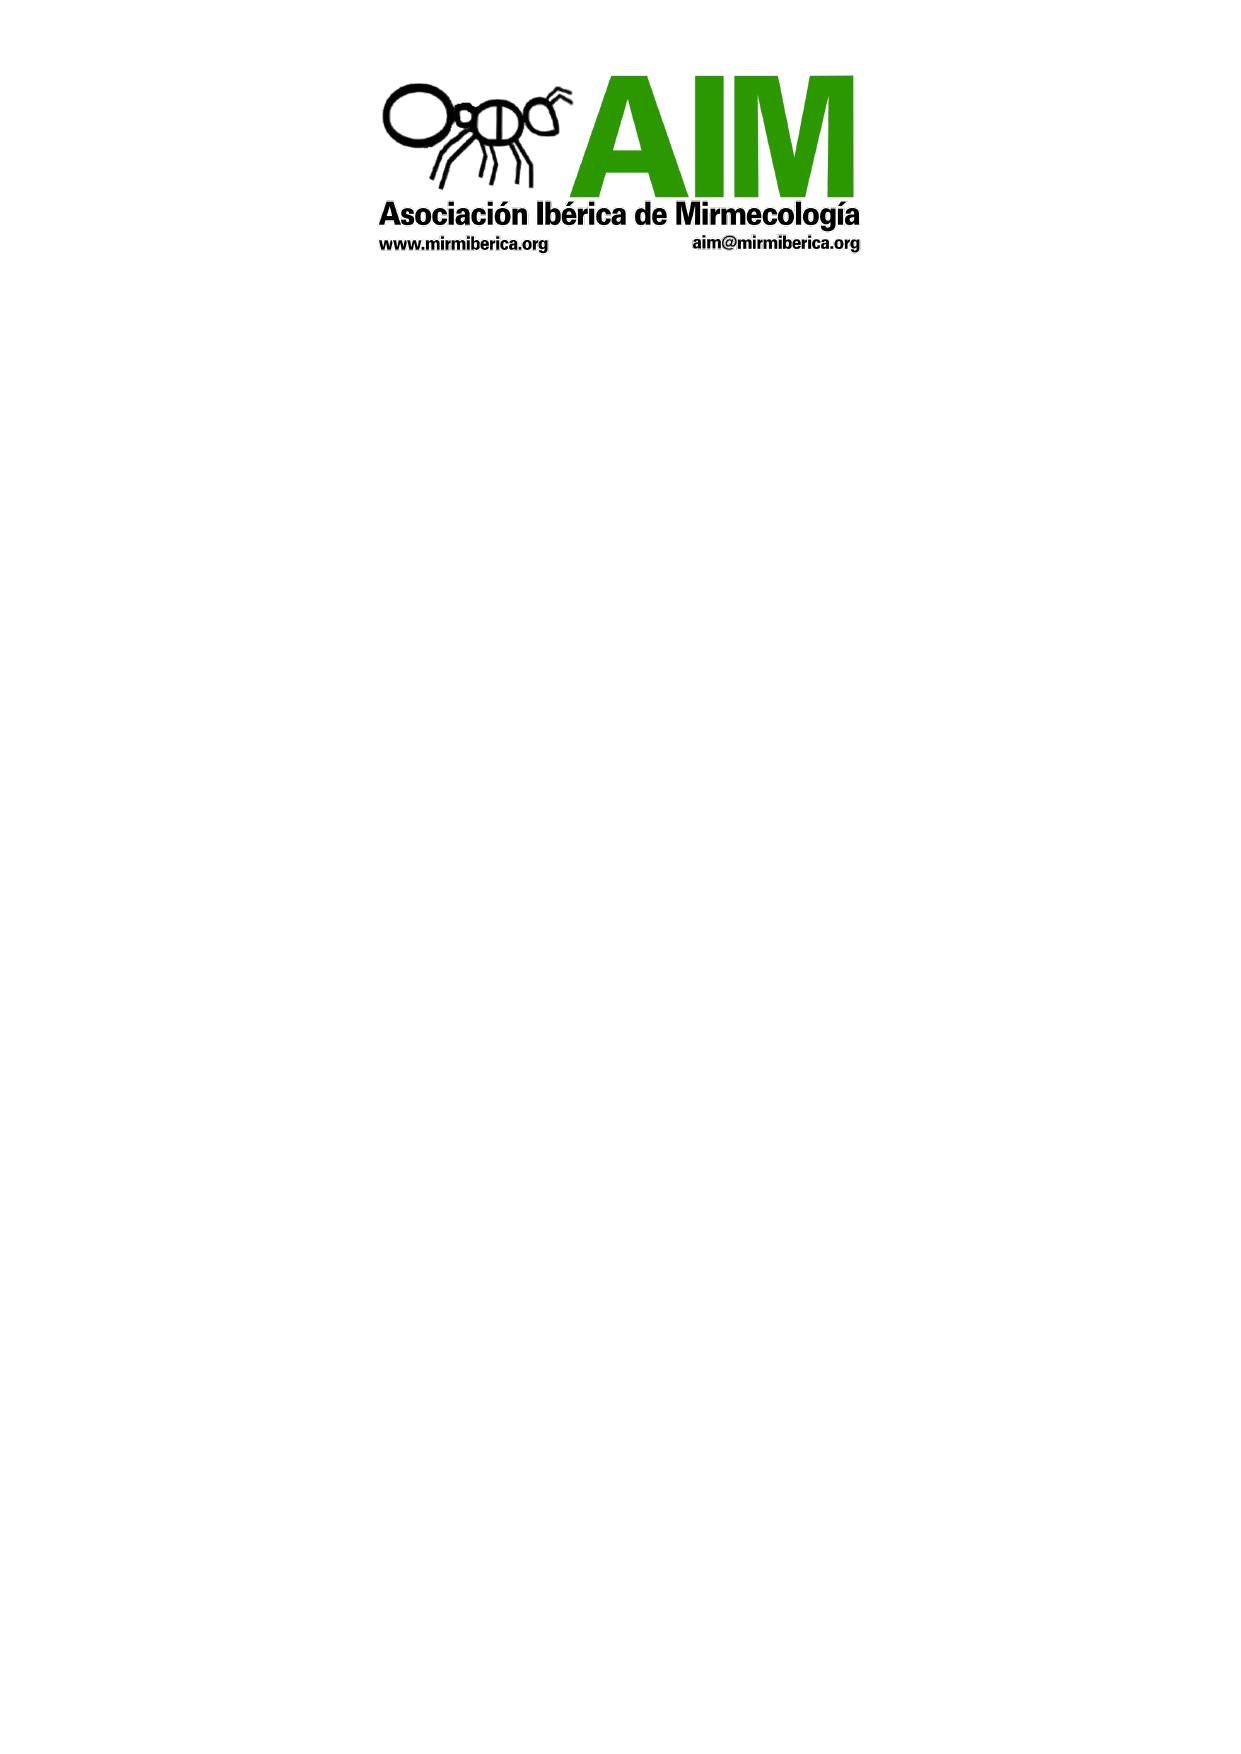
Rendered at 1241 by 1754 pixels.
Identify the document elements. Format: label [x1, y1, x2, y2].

picture [353, 53, 891, 263]
